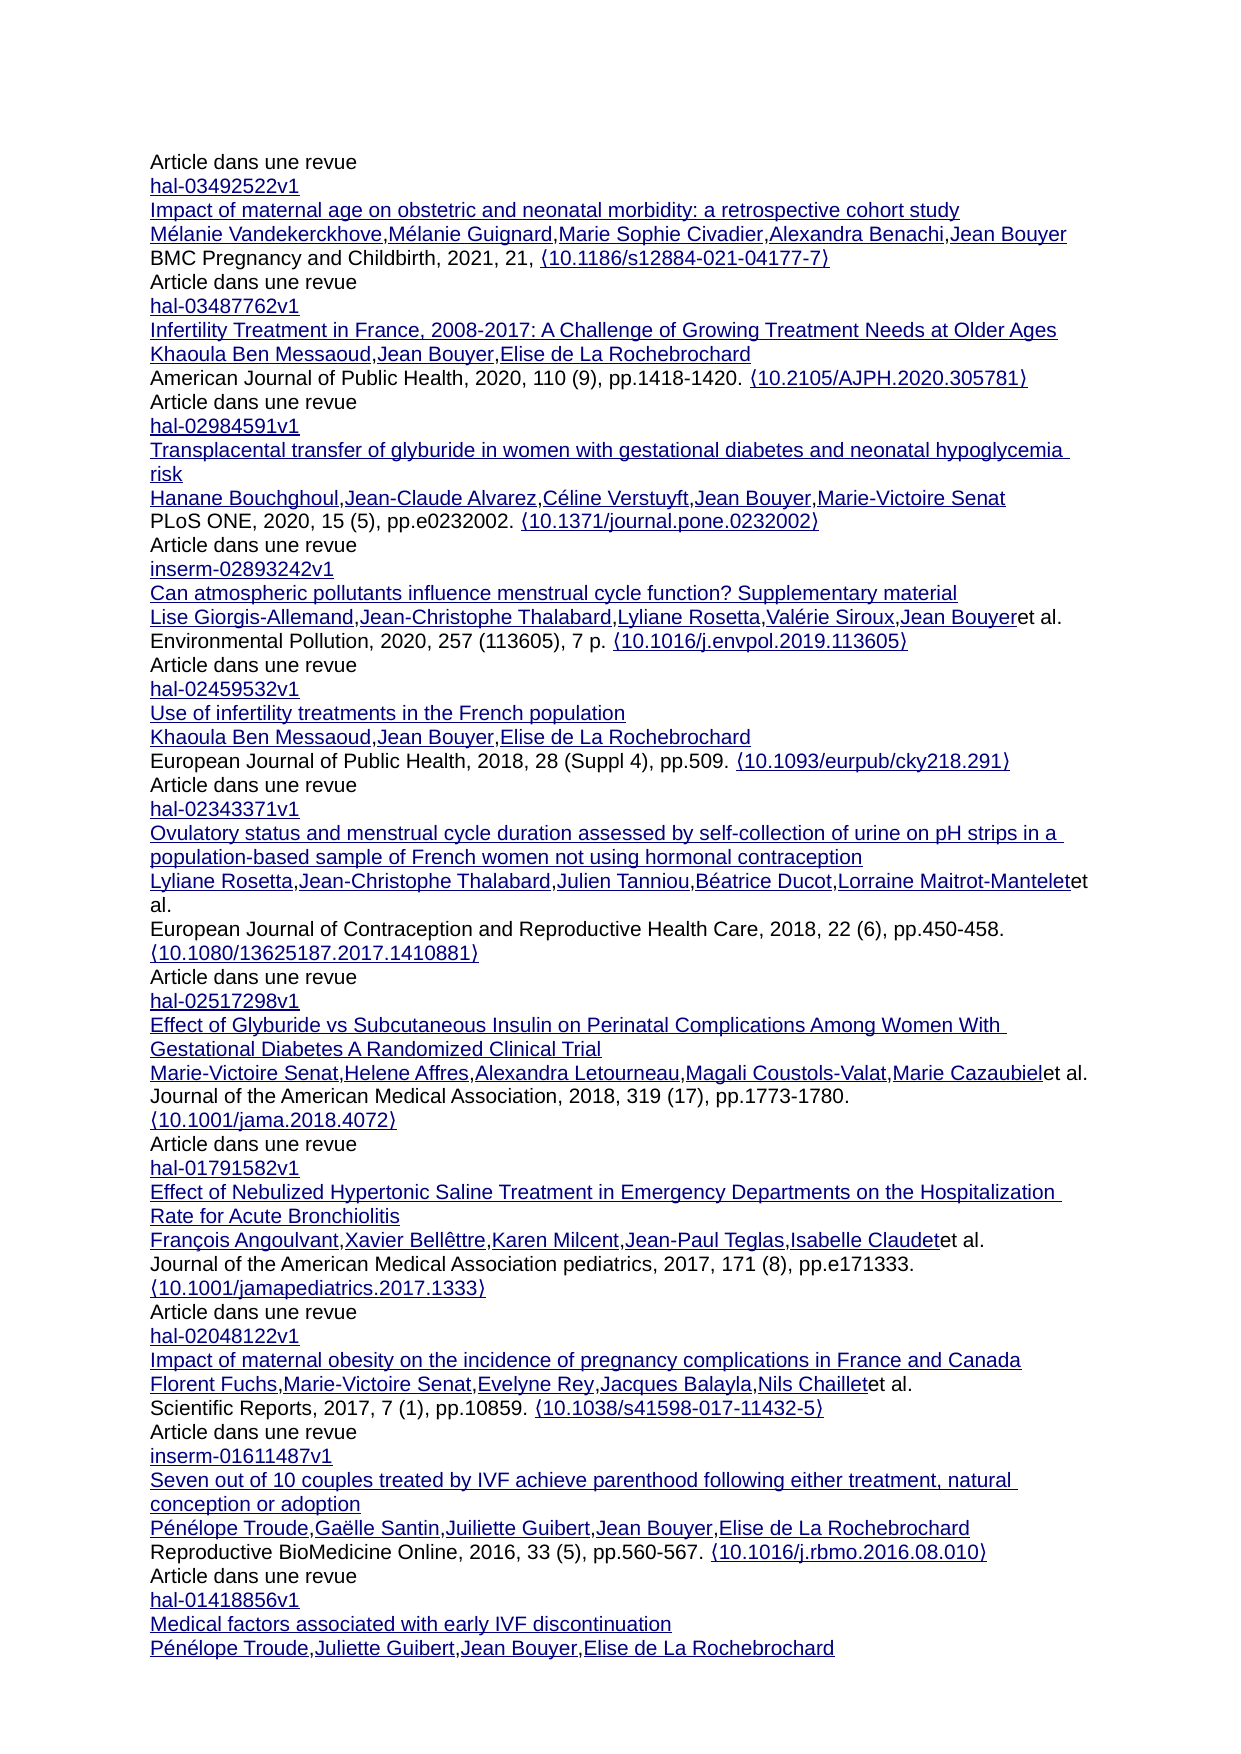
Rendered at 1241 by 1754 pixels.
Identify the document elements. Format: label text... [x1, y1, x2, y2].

table_cell Can atmospheric pollutants influence menstrual cycle function? Supplementary material Lise Giorgis-Allemand,Jean-Christophe Thalabard,Lyliane Rosetta,Valérie Siroux,Jean Bouyeret al. Environmental Pollution, 2020, 257 (113605), 7 p. ⟨10.1016/j.envpol.2019.113605⟩ Article dans une revue hal-02459532v1 [150, 581, 1090, 701]
table_cell Ovulatory status and menstrual cycle duration assessed by self-collection of urine on pH strips in a population-based sample of French women not using hormonal contraception Lyliane Rosetta,Jean-Christophe Thalabard,Julien Tanniou,Béatrice Ducot,Lorraine Maitrot-Manteletet al. European Journal of Contraception and Reproductive Health Care, 2018, 22 (6), pp.450-458. ⟨10.1080/13625187.2017.1410881⟩ Article dans une revue hal-02517298v1 [150, 821, 1090, 1012]
table_cell Impact of maternal obesity on the incidence of pregnancy complications in France and Canada Florent Fuchs,Marie-Victoire Senat,Evelyne Rey,Jacques Balayla,Nils Chailletet al. Scientific Reports, 2017, 7 (1), pp.10859. ⟨10.1038/s41598-017-11432-5⟩ Article dans une revue inserm-01611487v1 [150, 1348, 1090, 1468]
table_cell Medical factors associated with early IVF discontinuation Pénélope Troude,Juliette Guibert,Jean Bouyer,Elise de La Rochebrochard [150, 1611, 1090, 1659]
table_cell Transplacental transfer of glyburide in women with gestational diabetes and neonatal hypoglycemia risk Hanane Bouchghoul,Jean-Claude Alvarez,Céline Verstuyft,Jean Bouyer,Marie-Victoire Senat PLoS ONE, 2020, 15 (5), pp.e0232002. ⟨10.1371/journal.pone.0232002⟩ Article dans une revue inserm-02893242v1 [150, 438, 1090, 581]
table_cell Effect of Nebulized Hypertonic Saline Treatment in Emergency Departments on the Hospitalization Rate for Acute Bronchiolitis François Angoulvant,Xavier Bellêttre,Karen Milcent,Jean-Paul Teglas,Isabelle Claudetet al. Journal of the American Medical Association pediatrics, 2017, 171 (8), pp.e171333. ⟨10.1001/jamapediatrics.2017.1333⟩ Article dans une revue hal-02048122v1 [150, 1180, 1090, 1348]
table_cell Effect of Glyburide vs Subcutaneous Insulin on Perinatal Complications Among Women With Gestational Diabetes A Randomized Clinical Trial Marie-Victoire Senat,Helene Affres,Alexandra Letourneau,Magali Coustols-Valat,Marie Cazaubielet al. Journal of the American Medical Association, 2018, 319 (17), pp.1773-1780. ⟨10.1001/jama.2018.4072⟩ Article dans une revue hal-01791582v1 [150, 1013, 1090, 1180]
table_cell Article dans une revue hal-03492522v1 [150, 150, 1090, 198]
table_cell Use of infertility treatments in the French population Khaoula Ben Messaoud,Jean Bouyer,Elise de La Rochebrochard European Journal of Public Health, 2018, 28 (Suppl 4), pp.509. ⟨10.1093/eurpub/cky218.291⟩ Article dans une revue hal-02343371v1 [150, 701, 1090, 821]
table_cell Impact of maternal age on obstetric and neonatal morbidity: a retrospective cohort study Mélanie Vandekerckhove,Mélanie Guignard,Marie Sophie Civadier,Alexandra Benachi,Jean Bouyer BMC Pregnancy and Childbirth, 2021, 21, ⟨10.1186/s12884-021-04177-7⟩ Article dans une revue hal-03487762v1 [150, 198, 1090, 318]
table_cell Seven out of 10 couples treated by IVF achieve parenthood following either treatment, natural conception or adoption Pénélope Troude,Gaëlle Santin,Juiliette Guibert,Jean Bouyer,Elise de La Rochebrochard Reproductive BioMedicine Online, 2016, 33 (5), pp.560-567. ⟨10.1016/j.rbmo.2016.08.010⟩ Article dans une revue hal-01418856v1 [150, 1468, 1090, 1611]
table_cell Infertility Treatment in France, 2008-2017: A Challenge of Growing Treatment Needs at Older Ages Khaoula Ben Messaoud,Jean Bouyer,Elise de La Rochebrochard American Journal of Public Health, 2020, 110 (9), pp.1418-1420. ⟨10.2105/AJPH.2020.305781⟩ Article dans une revue hal-02984591v1 [150, 318, 1090, 437]
